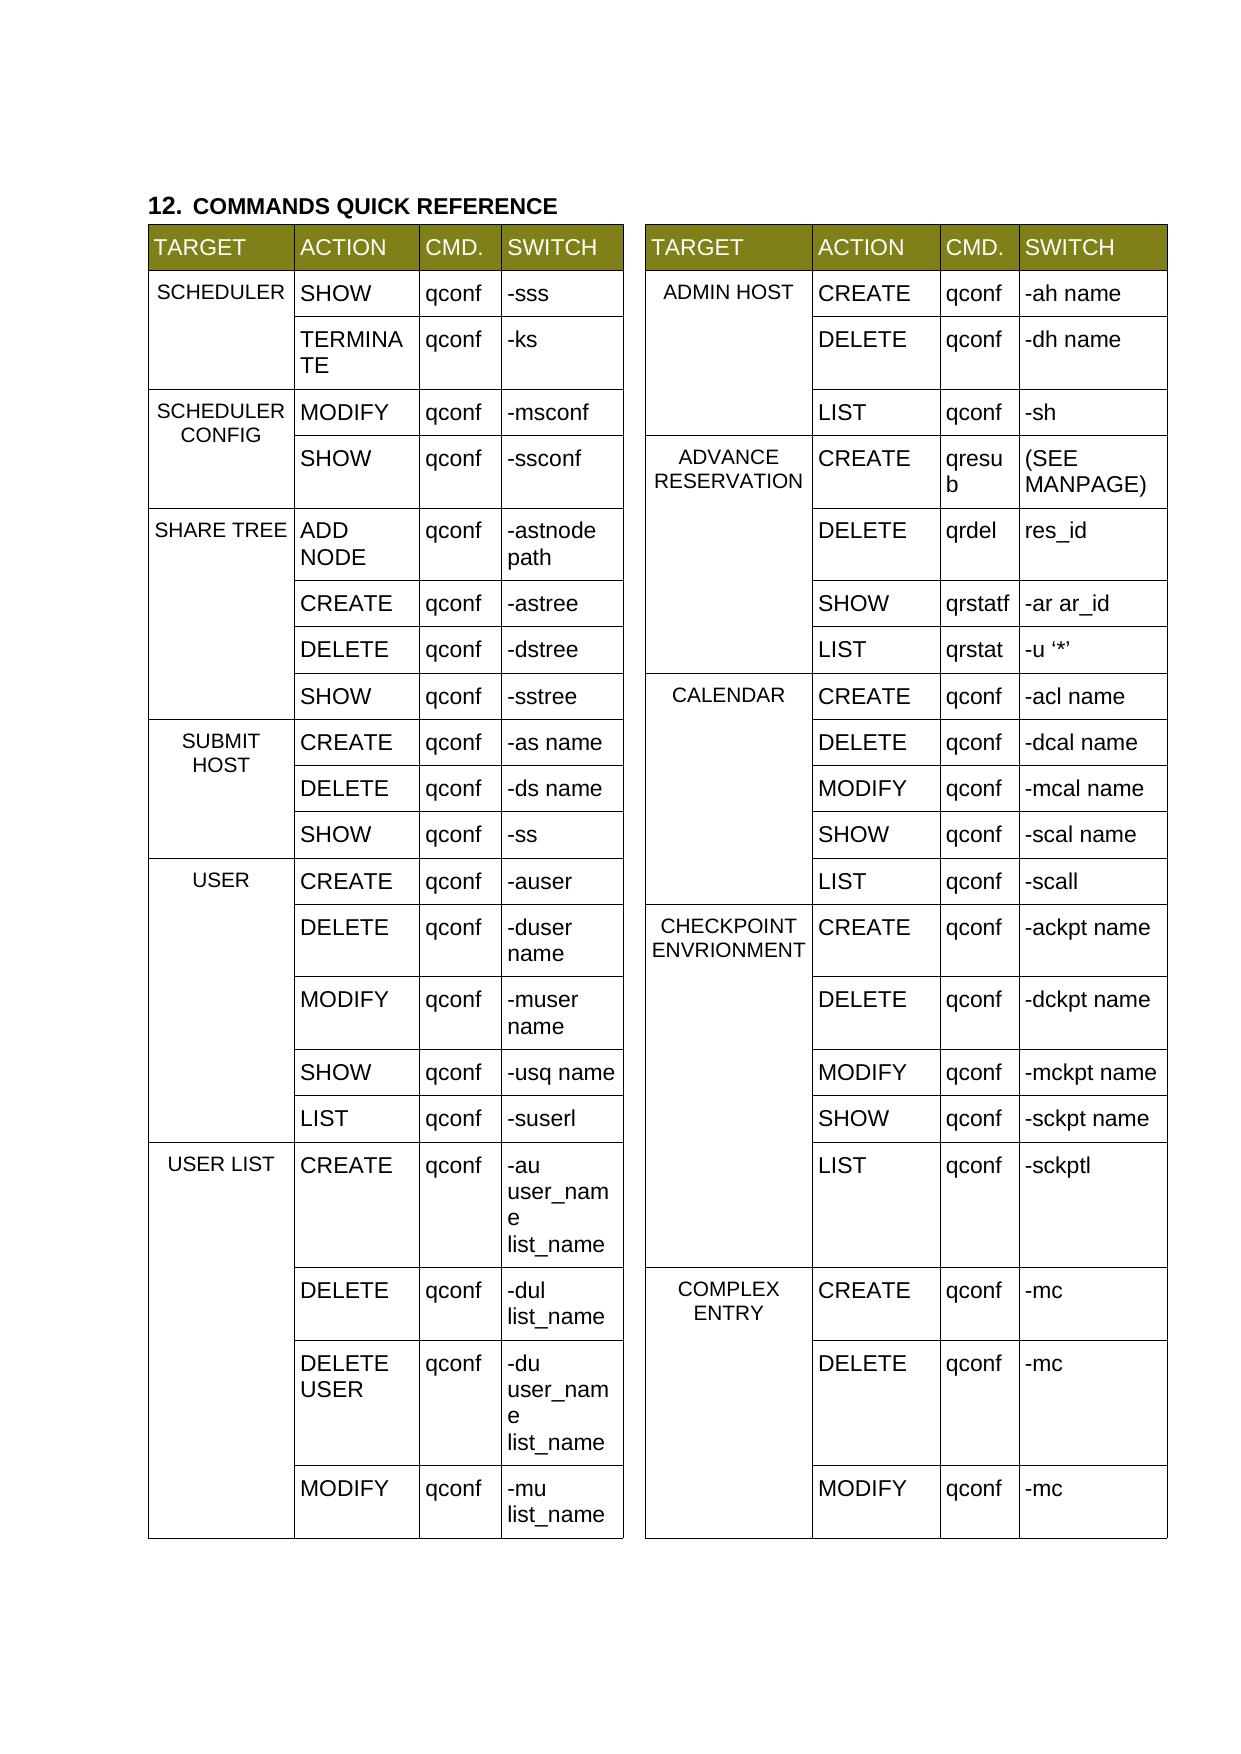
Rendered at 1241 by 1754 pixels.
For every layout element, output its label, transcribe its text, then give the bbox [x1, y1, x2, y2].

table_cell -usq name [502, 1050, 623, 1095]
table_cell -ackpt name [1020, 905, 1167, 976]
table_cell -mckpt name [1020, 1050, 1167, 1095]
table_header ACTION [295, 225, 419, 270]
table_cell [624, 270, 645, 316]
table_cell qconf [420, 859, 501, 904]
table_cell qconf [420, 271, 501, 316]
table_header SWITCH [502, 225, 623, 270]
table_cell [624, 1049, 645, 1095]
table_cell [624, 435, 645, 507]
table_cell qconf [420, 905, 501, 976]
table_cell qconf [941, 390, 1019, 435]
table_cell -du user_name list_name [502, 1341, 623, 1465]
table_cell SUBMIT HOST [149, 720, 294, 858]
table_cell CREATE [813, 674, 940, 719]
table_cell [624, 858, 645, 904]
table_cell [624, 904, 645, 976]
table_cell ADVANCE RESERVATION [646, 436, 812, 673]
table_cell ADD NODE [295, 509, 419, 580]
table_cell SHOW [813, 1096, 940, 1142]
table_cell DELETE [813, 317, 940, 389]
table_cell qconf [420, 1096, 501, 1142]
table_cell DELETE [295, 766, 419, 811]
table_cell -astree [502, 581, 623, 626]
table_cell qconf [941, 674, 1019, 719]
table_cell -muser name [502, 977, 623, 1049]
table_cell qconf [941, 317, 1019, 389]
table_cell -as name [502, 720, 623, 765]
table_cell DELETE [295, 1268, 419, 1339]
table_cell CHECKPOINT ENVRIONMENT [646, 905, 812, 1267]
table_cell -ds name [502, 766, 623, 811]
table_header ACTION [813, 225, 940, 270]
table_cell SCHEDULER CONFIG [149, 390, 294, 507]
table_cell [624, 1142, 645, 1267]
table_cell -sss [502, 271, 623, 316]
table_header [624, 224, 645, 270]
table_cell qconf [420, 1050, 501, 1095]
table_cell -au user_name list_name [502, 1143, 623, 1267]
table_cell qconf [420, 720, 501, 765]
table_cell -dstree [502, 627, 623, 673]
table_cell DELETE [295, 627, 419, 673]
table_cell CREATE [295, 859, 419, 904]
table_cell MODIFY [295, 390, 419, 435]
table_cell -ar ar_id [1020, 581, 1167, 626]
table_cell -sckptl [1020, 1143, 1167, 1267]
table_cell [624, 1095, 645, 1142]
table_cell -u ‘*’ [1020, 627, 1167, 673]
table_cell ADMIN HOST [646, 271, 812, 435]
table_cell [624, 316, 645, 389]
table_cell qconf [941, 1050, 1019, 1095]
table_cell [624, 673, 645, 719]
table_cell qconf [420, 1341, 501, 1465]
table_cell -sstree [502, 674, 623, 719]
table_cell qconf [420, 436, 501, 507]
table_cell qconf [941, 271, 1019, 316]
table_cell LIST [813, 859, 940, 904]
table_cell LIST [813, 1143, 940, 1267]
table_cell MODIFY [295, 977, 419, 1049]
table_cell -sckpt name [1020, 1096, 1167, 1142]
table_cell -suserl [502, 1096, 623, 1142]
table_cell qconf [941, 1341, 1019, 1465]
table_cell -mu list_name [502, 1466, 623, 1537]
table_cell -auser [502, 859, 623, 904]
table_cell [624, 976, 645, 1049]
table_cell -duser name [502, 905, 623, 976]
table_cell qconf [941, 1143, 1019, 1267]
table_cell MODIFY [295, 1466, 419, 1537]
table_cell qconf [941, 766, 1019, 811]
table_cell qconf [941, 1268, 1019, 1339]
table_cell -scal name [1020, 812, 1167, 858]
table_cell qconf [420, 627, 501, 673]
table_cell qrdel [941, 509, 1019, 580]
table_cell DELETE [813, 977, 940, 1049]
table_cell DELETE [813, 1341, 940, 1465]
table_header SWITCH [1020, 225, 1167, 270]
table_cell qconf [420, 674, 501, 719]
table_cell qconf [420, 812, 501, 858]
table_cell CREATE [813, 905, 940, 976]
table_cell qconf [941, 905, 1019, 976]
table_cell -msconf [502, 390, 623, 435]
table_cell [624, 765, 645, 811]
table_cell -mcal name [1020, 766, 1167, 811]
table_cell qconf [420, 1143, 501, 1267]
table_cell qconf [420, 581, 501, 626]
table_cell qconf [420, 977, 501, 1049]
table_cell SHOW [295, 812, 419, 858]
table_cell qconf [420, 317, 501, 389]
table_cell CREATE [813, 436, 940, 507]
table_cell SHOW [295, 674, 419, 719]
table_cell MODIFY [813, 1466, 940, 1537]
table_cell qconf [420, 1466, 501, 1537]
table_cell -ssconf [502, 436, 623, 507]
table_cell USER LIST [149, 1143, 294, 1537]
table_cell qrstatf [941, 581, 1019, 626]
table_cell [624, 389, 645, 435]
table_cell TERMINATE [295, 317, 419, 389]
table_cell qconf [941, 720, 1019, 765]
table_cell [624, 811, 645, 858]
table_cell -mc [1020, 1341, 1167, 1465]
table_cell -mc [1020, 1466, 1167, 1537]
table_header CMD. [941, 225, 1019, 270]
table_cell qconf [420, 766, 501, 811]
table_cell qconf [941, 1096, 1019, 1142]
table_cell qconf [941, 1466, 1019, 1537]
table_cell CREATE [295, 1143, 419, 1267]
table_cell SHARE TREE [149, 509, 294, 719]
table_cell [624, 1465, 645, 1537]
table_cell SHOW [295, 436, 419, 507]
table_cell USER [149, 859, 294, 1142]
table_cell -ss [502, 812, 623, 858]
table_cell CREATE [813, 271, 940, 316]
subtitle COMMANDs Quick Reference [148, 191, 1162, 219]
table_header CMD. [420, 225, 501, 270]
table_cell qconf [941, 859, 1019, 904]
table_cell -astnode path [502, 509, 623, 580]
table_cell SHOW [813, 581, 940, 626]
table_cell (SEE MANPAGE) [1020, 436, 1167, 507]
table_cell qresub [941, 436, 1019, 507]
table_cell DELETE USER [295, 1341, 419, 1465]
table_cell MODIFY [813, 766, 940, 811]
table_cell SCHEDULER [149, 271, 294, 389]
table_cell SHOW [813, 812, 940, 858]
table_cell MODIFY [813, 1050, 940, 1095]
table_cell res_id [1020, 509, 1167, 580]
table_cell DELETE [813, 720, 940, 765]
table_cell -dh name [1020, 317, 1167, 389]
table_cell -scall [1020, 859, 1167, 904]
table_cell DELETE [813, 509, 940, 580]
table_cell [624, 508, 645, 580]
table_cell CREATE [813, 1268, 940, 1339]
table_cell -ah name [1020, 271, 1167, 316]
table_cell LIST [295, 1096, 419, 1142]
table_cell CREATE [295, 720, 419, 765]
table_cell -sh [1020, 390, 1167, 435]
table_cell LIST [813, 390, 940, 435]
table_cell [624, 626, 645, 673]
table_cell LIST [813, 627, 940, 673]
table_cell -dcal name [1020, 720, 1167, 765]
table_cell -ks [502, 317, 623, 389]
table_cell [624, 1267, 645, 1339]
table_cell qrstat [941, 627, 1019, 673]
table_cell qconf [420, 509, 501, 580]
table_cell -dul list_name [502, 1268, 623, 1339]
table_header TARGET [646, 225, 812, 270]
table_cell CALENDAR [646, 674, 812, 904]
table_cell [624, 1340, 645, 1465]
table_cell qconf [420, 390, 501, 435]
table_cell qconf [941, 977, 1019, 1049]
table_cell SHOW [295, 1050, 419, 1095]
table_cell [624, 580, 645, 626]
table_header TARGET [149, 225, 294, 270]
table_cell COMPLEX ENTRY [646, 1268, 812, 1537]
table_cell -dckpt name [1020, 977, 1167, 1049]
table_cell SHOW [295, 271, 419, 316]
table_cell [624, 719, 645, 765]
table_cell -acl name [1020, 674, 1167, 719]
table_cell qconf [941, 812, 1019, 858]
table_cell DELETE [295, 905, 419, 976]
table_cell qconf [420, 1268, 501, 1339]
table_cell CREATE [295, 581, 419, 626]
table_cell -mc [1020, 1268, 1167, 1339]
